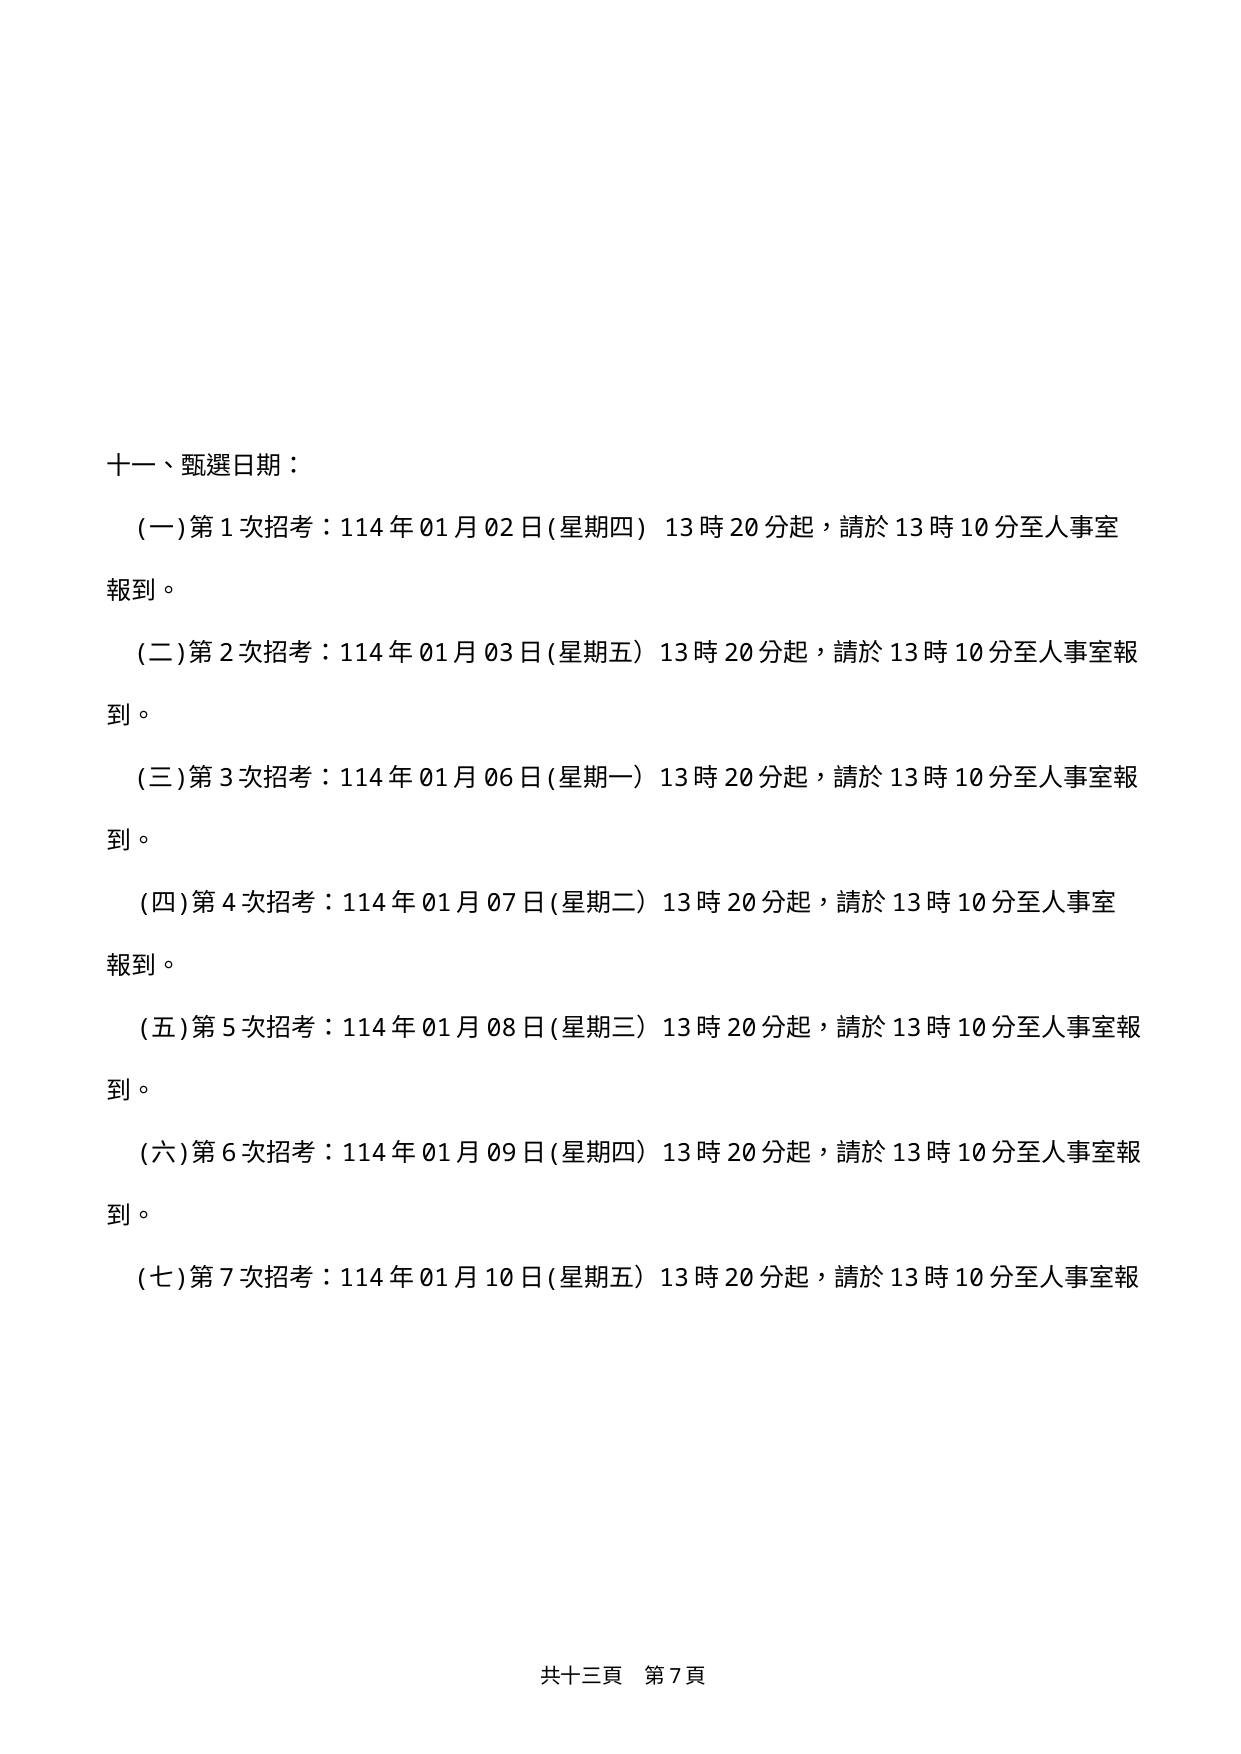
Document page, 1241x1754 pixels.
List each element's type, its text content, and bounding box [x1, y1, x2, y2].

text 十一、甄選日期： [106, 422, 1140, 484]
text (四)第4次招考：114年01月07日(星期二）13時20分起，請於13時10分至人事室報到。 [106, 859, 1140, 984]
text (六)第6次招考：114年01月09日(星期四）13時20分起，請於13時10分至人事室報到。 [106, 1109, 1154, 1234]
text (二)第2次招考：114年01月03日(星期五）13時20分起，請於13時10分至人事室報到。 [106, 609, 1140, 734]
text (五)第5次招考：114年01月08日(星期三）13時20分起，請於13時10分至人事室報到。 [106, 984, 1154, 1109]
text (三)第3次招考：114年01月06日(星期一）13時20分起，請於13時10分至人事室報到。 [106, 734, 1140, 859]
text (一)第1次招考：114年01月02日(星期四) 13時20分起，請於13時10分至人事室報到。 [106, 484, 1140, 609]
text (七)第7次招考：114年01月10日(星期五）13時20分起，請於13時10分至人事室報 [106, 1234, 1154, 1297]
